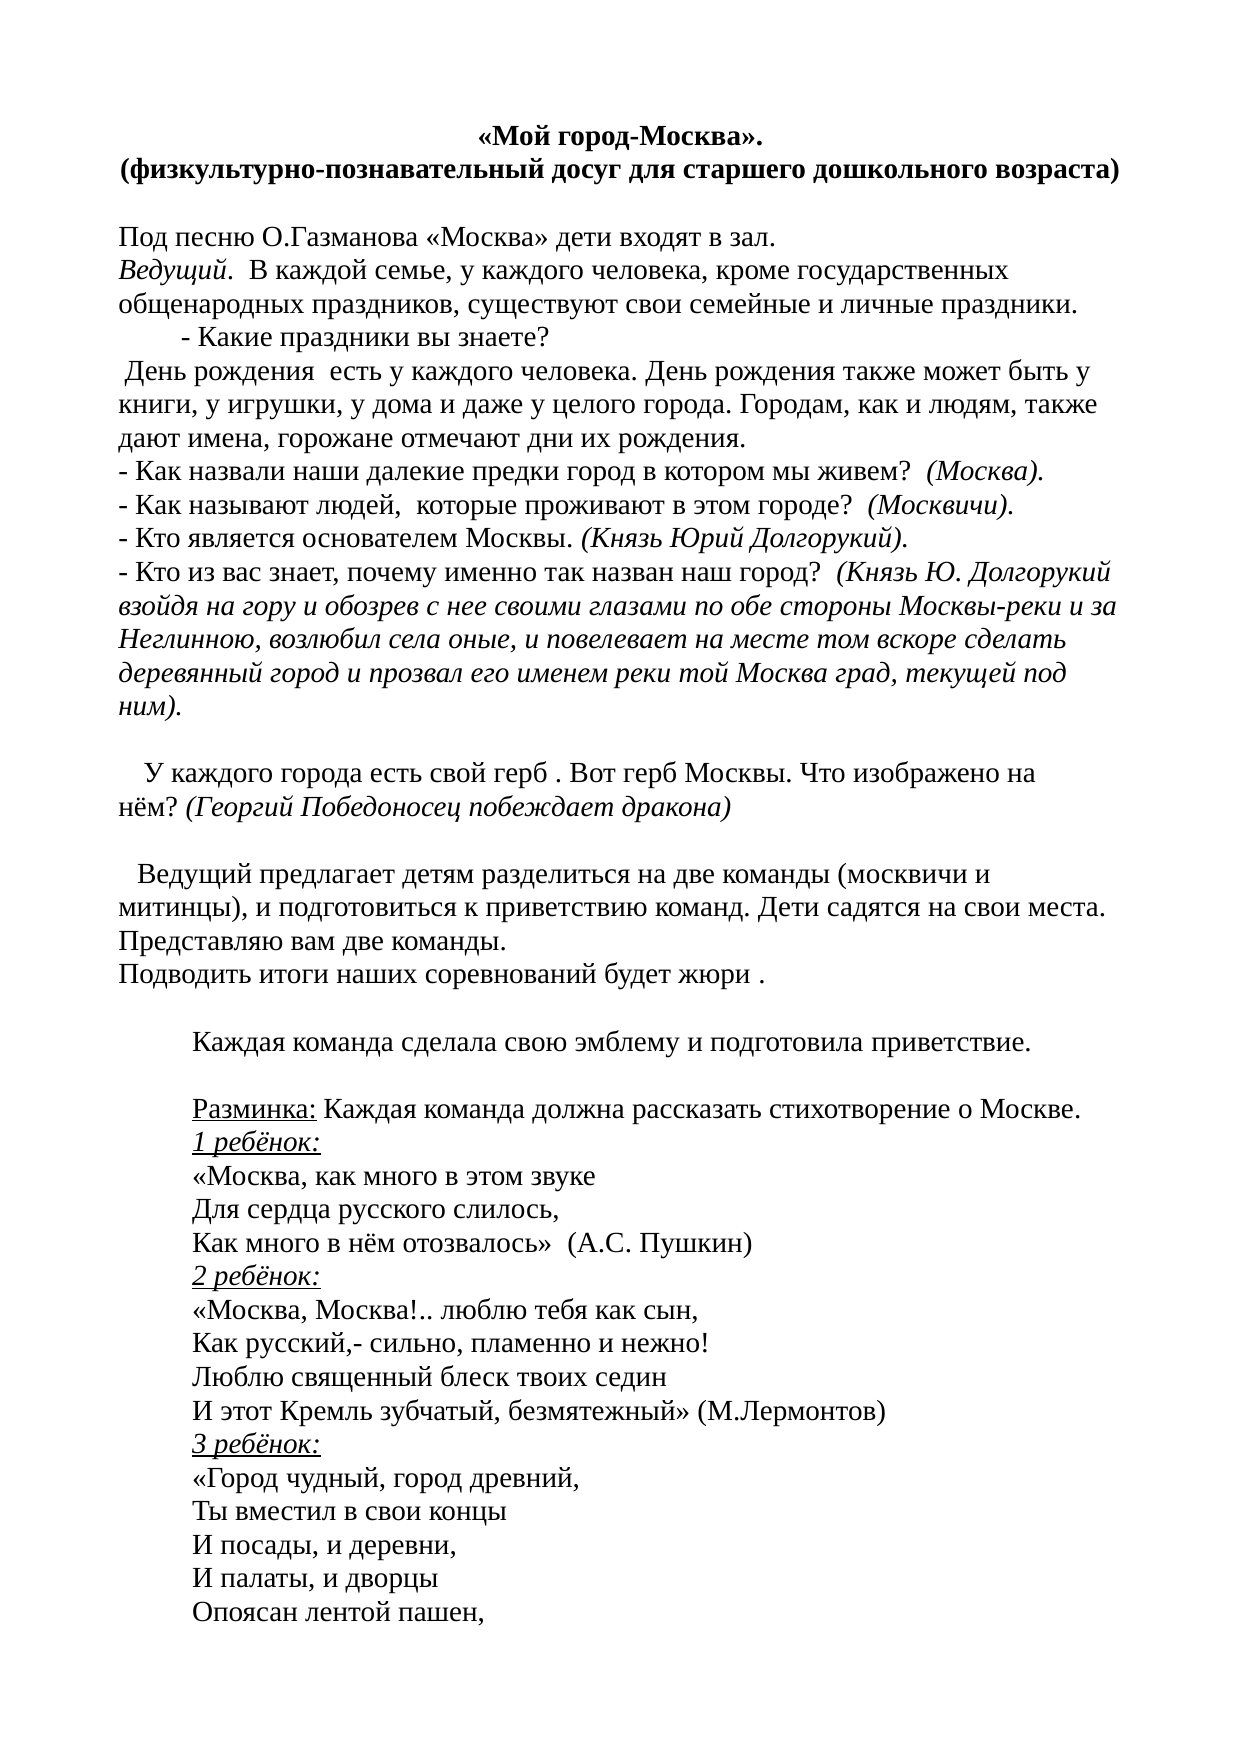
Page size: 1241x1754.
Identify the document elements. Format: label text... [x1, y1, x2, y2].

text Люблю священный блеск твоих седин [118, 1359, 1122, 1393]
text И палаты, и дворцы [118, 1560, 1122, 1594]
text «Город чудный, город древний, [118, 1460, 1122, 1493]
text Представляю вам две команды. [118, 923, 1122, 957]
text «Мой город-Москва». [118, 118, 1122, 152]
text Под песню О.Газманова «Москва» дети входят в зал. [118, 219, 1122, 252]
text «Москва, Москва!.. люблю тебя как сын, [118, 1292, 1122, 1326]
text 2 ребёнок: [118, 1258, 1122, 1292]
text 1 ребёнок: [118, 1124, 1122, 1158]
text - Какие праздники вы знаете? [118, 319, 1122, 353]
text И этот Кремль зубчатый, безмятежный» (М.Лермонтов) [118, 1393, 1122, 1426]
text Для сердца русского слилось, [118, 1191, 1122, 1225]
text И посады, и деревни, [118, 1527, 1122, 1560]
text - Как назвали наши далекие предки город в котором мы живем? (Москва). [118, 453, 1122, 487]
text - Кто является основателем Москвы. (Князь Юрий Долгорукий). [118, 521, 1122, 554]
text 3 ребёнок: [118, 1426, 1122, 1460]
text «Москва, как много в этом звуке [118, 1158, 1122, 1191]
text Подводить итоги наших соревнований будет жюри . [118, 957, 1122, 990]
text Как много в нём отозвалось» (А.С. Пушкин) [118, 1225, 1122, 1258]
text - Кто из вас знает, почему именно так назван наш город? (Князь Ю. Долгорукий взойдя на гору и обозрев с нее своими глазами по обе стороны Москвы-реки и за Неглинною, возлюбил села оные, и повелевает на месте том вскоре сделать деревянный город и прозвал его именем реки той Москва град, текущей под ним). [118, 554, 1122, 722]
text - Как называют людей, которые проживают в этом городе? (Москвичи). [118, 487, 1122, 521]
text Как русский,- сильно, пламенно и нежно! [118, 1326, 1122, 1359]
text Ты вместил в свои концы [118, 1493, 1122, 1527]
text У каждого города есть свой герб . Вот герб Москвы. Что изображено на нём? (Георгий Победоносец побеждает дракона) [118, 755, 1122, 822]
text Каждая команда сделала свою эмблему и подготовила приветствие. [118, 1024, 1122, 1057]
text Опоясан лентой пашен, [118, 1594, 1122, 1627]
text (физкультурно-познавательный досуг для старшего дошкольного возраста) [118, 152, 1122, 185]
text Разминка: Каждая команда должна рассказать стихотворение о Москве. [118, 1091, 1122, 1124]
text Ведущий предлагает детям разделиться на две команды (москвичи и митинцы), и подготовиться к приветствию команд. Дети садятся на свои места. [118, 856, 1122, 923]
text Ведущий. В каждой семье, у каждого человека, кроме государственных общенародных праздников, существуют свои семейные и личные праздники. [118, 252, 1122, 319]
text День рождения есть у каждого человека. День рождения также может быть у книги, у игрушки, у дома и даже у целого города. Городам, как и людям, также дают имена, горожане отмечают дни их рождения. [118, 353, 1122, 453]
